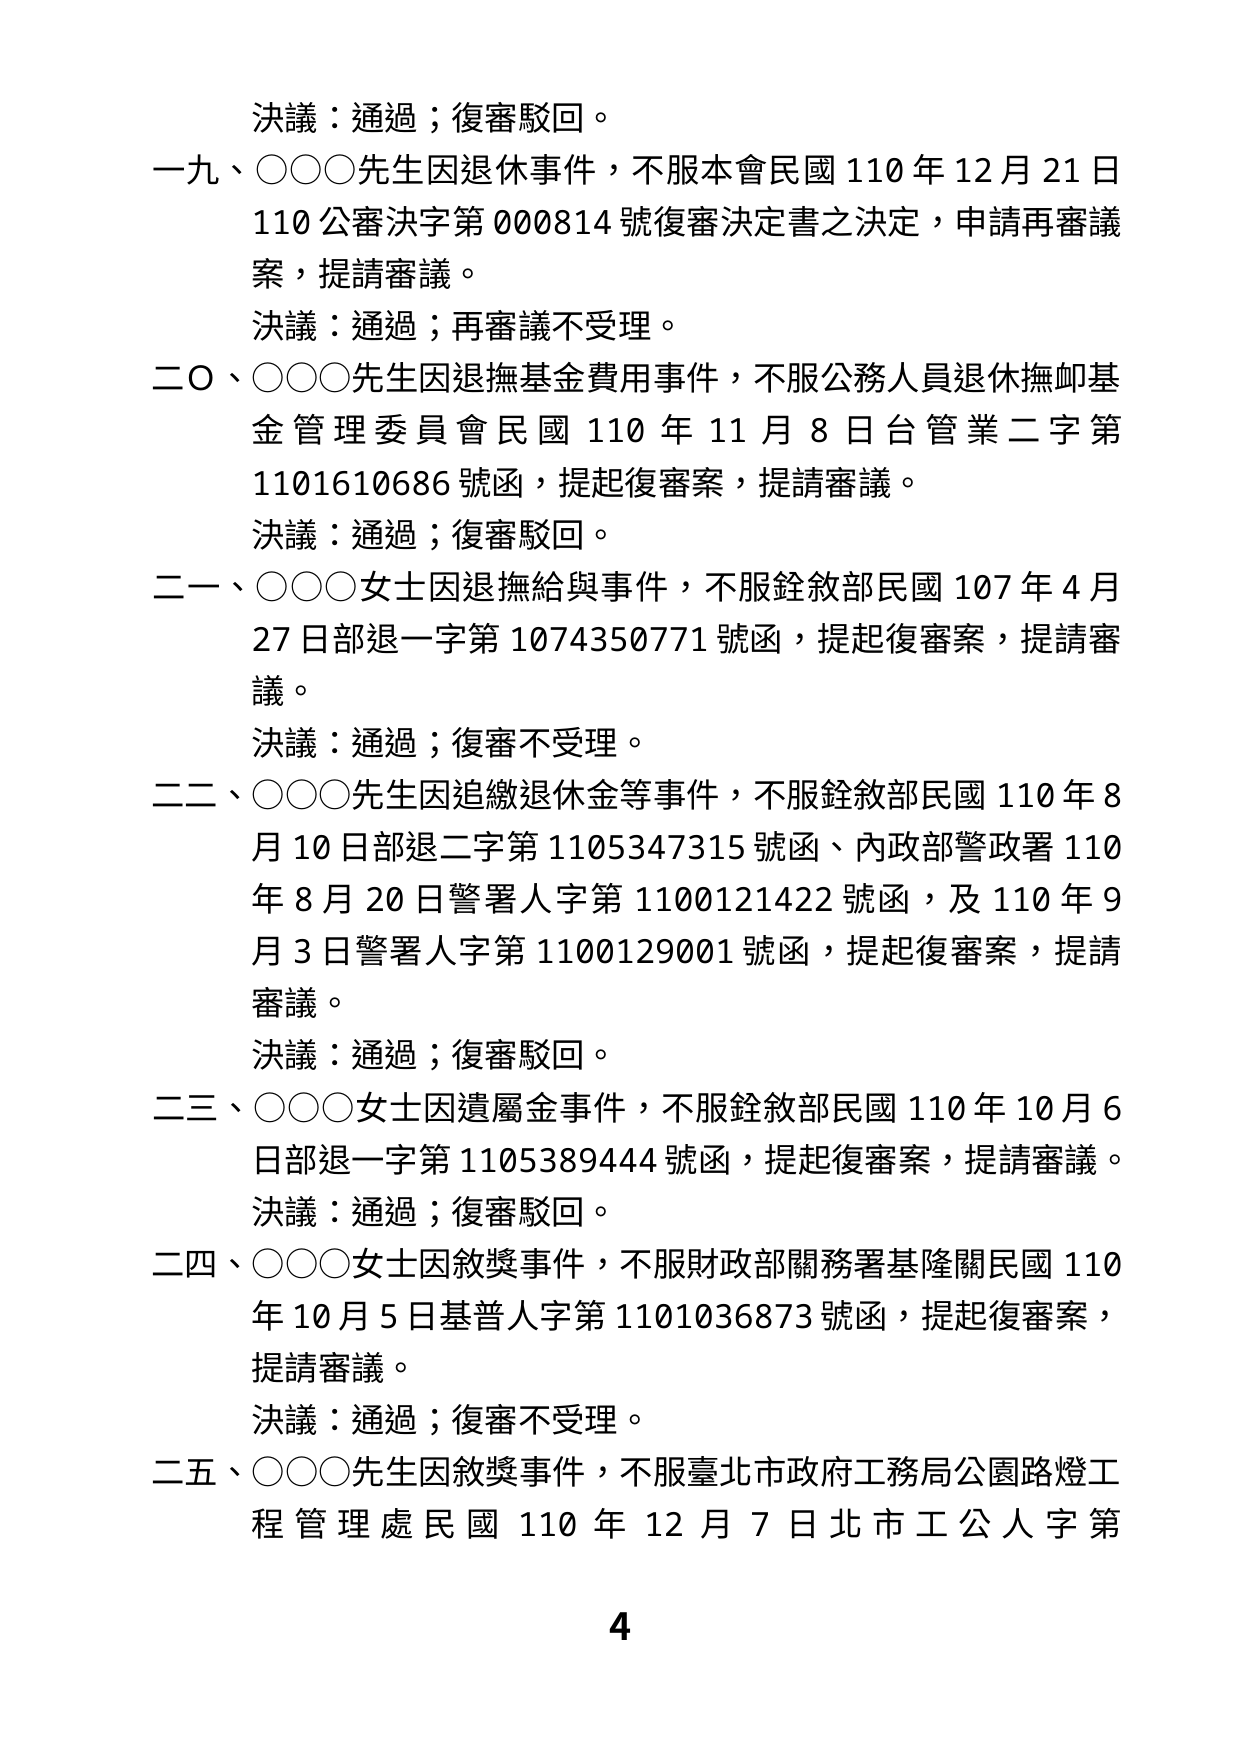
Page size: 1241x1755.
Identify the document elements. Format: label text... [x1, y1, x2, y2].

text 決議：通過；復審不受理。 [251, 714, 1122, 766]
text 決議：通過；復審駁回。 [251, 89, 1122, 141]
text 決議：通過；復審不受理。 [251, 1391, 1122, 1443]
text 一九、○○○先生因退休事件，不服本會民國110年12月21日110公審決字第000814號復審決定書之決定，申請再審議案，提請審議。 [118, 141, 1122, 297]
text 決議：通過；復審駁回。 [251, 505, 1122, 557]
text 二五、○○○先生因敘獎事件，不服臺北市政府工務局公園路燈工程管理處民國110年12月7日北市工公人字第 [118, 1443, 1122, 1547]
text 決議：通過；復審駁回。 [251, 1182, 1122, 1234]
text 二二、○○○先生因追繳退休金等事件，不服銓敘部民國110年8月10日部退二字第1105347315號函、內政部警政署110年8月20日警署人字第1100121422號函，及110年9月3日警署人字第1100129001號函，提起復審案，提請審議。 [118, 766, 1122, 1026]
text 二一、○○○女士因退撫給與事件，不服銓敘部民國107年4月27日部退一字第1074350771號函，提起復審案，提請審議。 [118, 557, 1122, 714]
text 二四、○○○女士因敘獎事件，不服財政部關務署基隆關民國110年10月5日基普人字第1101036873號函，提起復審案，提請審議。 [118, 1234, 1122, 1391]
text 決議：通過；復審駁回。 [251, 1026, 1122, 1078]
text 二Ｏ、○○○先生因退撫基金費用事件，不服公務人員退休撫卹基金管理委員會民國110年11月8日台管業二字第1101610686號函，提起復審案，提請審議。 [118, 349, 1122, 505]
text 決議：通過；再審議不受理。 [251, 297, 1122, 349]
text 二三、○○○女士因遺屬金事件，不服銓敘部民國110年10月6日部退一字第1105389444號函，提起復審案，提請審議。 [118, 1078, 1122, 1182]
